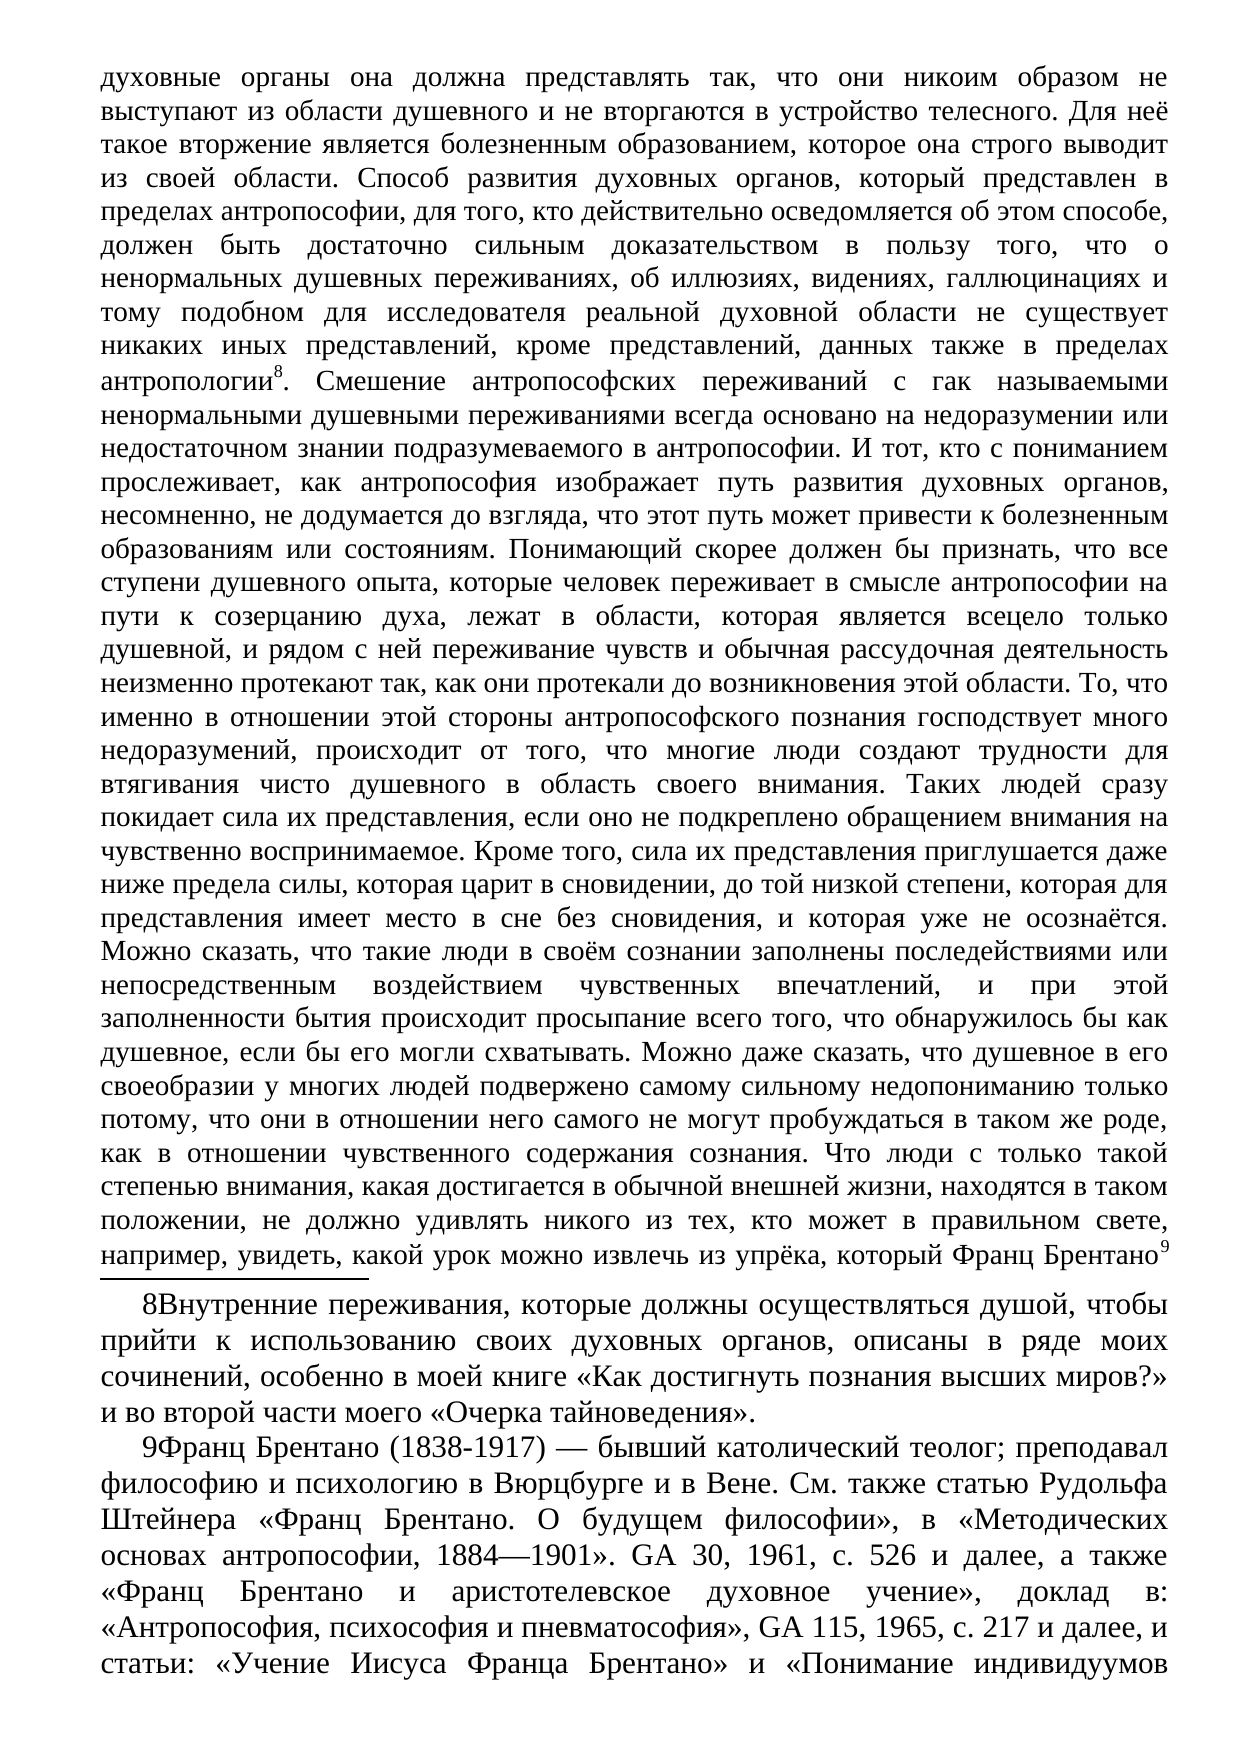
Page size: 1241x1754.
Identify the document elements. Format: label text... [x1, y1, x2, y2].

text Представитель антропологии останавливается на том, чтобы при внешнечувственных переживаниях получать переживаемые в душе рассудочные понятия. Представитель антропософии на опыте убеждается, что эти понятия, несмотря на то что их следует относить к внешнечувственным впечатлениям, могут, кроме того, разворачивать в душе собственную жизнь для себя. И что они, разворачивая внутри души эту жизнь, осуществляют развитие самой души. Он осознаёт, что душа, когда она направляет необходимое внимание на это развитие, открывает внутри своего существа, что в ней открываются духовные органы. (Я пользуюсь этим выражением «духовные органы», расширив словоупотребление, которому следовал Гёте, исходя из своего мировоззрения, когда он использовал выражения «глаза духа» и «уши духа»). Для души такие духовные органы в таком случае представляют собой образования, которые для неё могут быть помыслены подобно чувственным органам для тела. Само собой разумеется, они могут быть помыслены только душевными. Любая попытка связать их с каким-либо телесным образованием должна быть отклонена антропософией строжайшим образом. Свои духовные органы она должна представлять так, что они никоим образом не выступают из области душевного и не вторгаются в устройство телесного. Для неё такое вторжение является болезненным образованием, которое она строго выводит из своей области. Способ развития духовных органов, который представлен в пределах антропософии, для того, кто действительно осведомляется об этом способе, должен быть достаточно сильным доказательством в пользу того, что о ненормальных душевных переживаниях, об иллюзиях, видениях, галлюцинациях и тому подобном для исследователя реальной духовной области не существует никаких иных представлений, кроме представлений, данных также в пределах антропологии. Смешение антропософских переживаний с гак называемыми ненормальными душевными переживаниями всегда основано на недоразумении или недостаточном знании подразумеваемого в антропософии. И тот, кто с пониманием прослеживает, как антропософия изображает путь развития духовных органов, несомненно, не додумается до взгляда, что этот путь может привести к болезненным образованиям или состояниям. Понимающий скорее должен бы признать, что все ступени душевного опыта, которые человек переживает в смысле антропософии на пути к созерцанию духа, лежат в области, которая является всецело только душевной, и рядом с ней переживание чувств и обычная рассудочная деятельность неизменно протекают так, как они протекали до возникновения этой области. То, что именно в отношении этой стороны антропософского познания господствует много недоразумений, происходит от того, что многие люди создают трудности для втягивания чисто душевного в область своего внимания. Таких людей сразу покидает сила их представления, если оно не подкреплено обращением внимания на чувственно воспринимаемое. Кроме того, сила их представления приглушается даже ниже предела силы, которая царит в сновидении, до той низкой степени, которая для представления имеет место в сне без сновидения, и которая уже не осознаётся. Можно сказать, что такие люди в своём сознании заполнены последействиями или непосредственным воздействием чувственных впечатлений, и при этой заполненности бытия происходит просыпание всего того, что обнаружилось бы как душевное, если бы его могли схватывать. Можно даже сказать, что душевное в его своеобразии у многих людей подвержено самому сильному недопониманию только потому, что они в отношении него самого не могут пробуждаться в таком же роде, как в отношении чувственного содержания сознания. Что люди с только такой степенью внимания, какая достигается в обычной внешней жизни, находятся в таком положении, не должно удивлять никого из тех, кто может в правильном свете, например, увидеть, какой урок можно извлечь из упрёка, который Франц Брентано вынужден был сделать философу Уильяму Джеймсу относительно этого вопроса. Брентано пишет, что необходимо «различать между ощущающей деятельностью и тем, на что она обращена, то есть между ощущением и ощущаемым» («и они различны так же достоверно, как моё нынешнее вспоминание о себе и то событие, которое мне при этом представляется как прошедшее, или, чтобы применить ещё более ощутимое сравнение, как различаются моя ненависть к врагу и объект этой ненависти»), и к этому он делает пометку, что следует видеть, как «тут и там всплывает» заблуждение, в отношении которого направлены эти слова. Далее он говорит: «Среди прочих и Уильям Джеймс усвоил её, и на интернациональном конгрессе психологов, в Риме в 1905 году, попытался обосновать в продолжительной речи. Так как мне, когда я заглядываю в некий зал, одновременно с этим залом является также моё видение; так как отдалённые образы фантазии, связанные с чувственными объектами, лишь постепенно отличаются от объективно побудивших их чувственных образов; так как, наконец, мы называем тело красивым, однако различие красивого и некрасивого имеет отношение к различию движений души, то психические и физические феномены уже не должны рассматриваться как два класса явлений. Мне трудно понять, как сам докладчик не почувствовал слабость этих аргументов. Являться одновременно не означает являться тем же самым, как и одновременно быть — это не настолько быть тем же самым. И поэтому Декарт мог беспрекословно рекомендовать сначала по меньшей мере отвергать (leugnen), что зал, который я вижу, есть, и держаться как чего-то несомненного лишь того, что видение зала есть. Но если несостоятелен первый аргумент, тогда очевидно — и второй; что же окажется, если воображение отличается от некоего видения только степенью интенсивности, означает ли тогда, исходя из только что сказанного, даже если степень интенсивности и была бы уравновешена, полное равенство воображения с видением лишь равенство с неким психическим феноменом? В третьем аргументе говорится о красоте... Но теперь, пожалуй, присутствует некая странная логика, которая хочет из того, что «наслаждение красотой» является чем-то психическим, заключить, что и то, с чьим появлением это связано, также должно быть чем-то психическим. Если бы это было верно, то и всякое отвращение было бы идентично с тем, к чему кто-то имеет отвращение, и, пожалуй, необходимо было бы остерегаться раскаиваться в совершённой ошибке, так как в этом идентичном с ней раскаянии повторилась бы сама ошибка. При таком положении вещей всё-таки нельзя, пожалуй, опасаться, что авторитет Джеймса, к которому, к сожалению, среди немецких психологов присоединяется авторитет Маха, многих якобы склонит к тому, чтобы не признавать самые явные различия». Во всяком случае, это «непризнание самого явного различия» нередкий факт. И он основывается на том, что сила представления может развивать необходимое внимание только для чувственного впечатления, в то время как собственное душевное, которое при этом выходит вперёд, представляется сознанию не сильнее, чем пережитое в состоянии сна. Имеют дело с двумя потоками переживаний, из которых один охватывают, бодрствуя, но другой — душевный — равен в то же время только одной из ослабленных сил представления сна, то есть почти совсем не охватывается вниманием. Совсем не обращается внимание как раз на то, что во время обычного состояния бодрствования человека душевное состояние сна обыкновенно не прекращается, но продолжается наряду с бодрствованием, и что собственно душевное только тогда вступает в область восприятия, когда человек пробуждается не только для чувственного мира, как это имеет место в обычном сознании, но также и для душевного бытия, как это происходит в созерцающем сознании. Оспаривается ли теперь — в грубо материалистическом смысле — для душевного это последнее благодаря продолжающемуся во время бодрствования сну или же, почти не различая, так как это не осознано, смешивается с физическим в одну кучу, как в случае Джеймса — последствия почти одинаковые: оба ведут к губительной близорукости. И неудивительно, что душевное так часто остаётся невоспринимаемым, если даже философ, такой как У. Джеймс, не в состоянии правильным образом отличить его от физического. [100, 59, 1169, 1271]
text Внутренние переживания, которые должны осуществляться душой, чтобы прийти к использованию своих духовных органов, описаны в ряде моих сочинений, особенно в моей книге «Как достигнуть познания высших миров?» и во второй части моего «Очерка тайноведения». [100, 1285, 1169, 1429]
text Франц Брентано (1838-1917) — бывший католический теолог; преподавал философию и психологию в Вюрцбурге и в Вене. См. также статью Рудольфа Штейнера «Франц Брентано. О будущем философии», в «Методических основах антропософии, 1884—1901». GA 30, 1961, с. 526 и далее, а также «Франц Брентано и аристотелевское духовное учение», доклад в: «Антропософия, психософия и пневматософия», GA 115, 1965, с. 217 и далее, и статьи: «Учение Иисуса Франца Брентано» и «Понимание индивидуумов [100, 1429, 1169, 1680]
